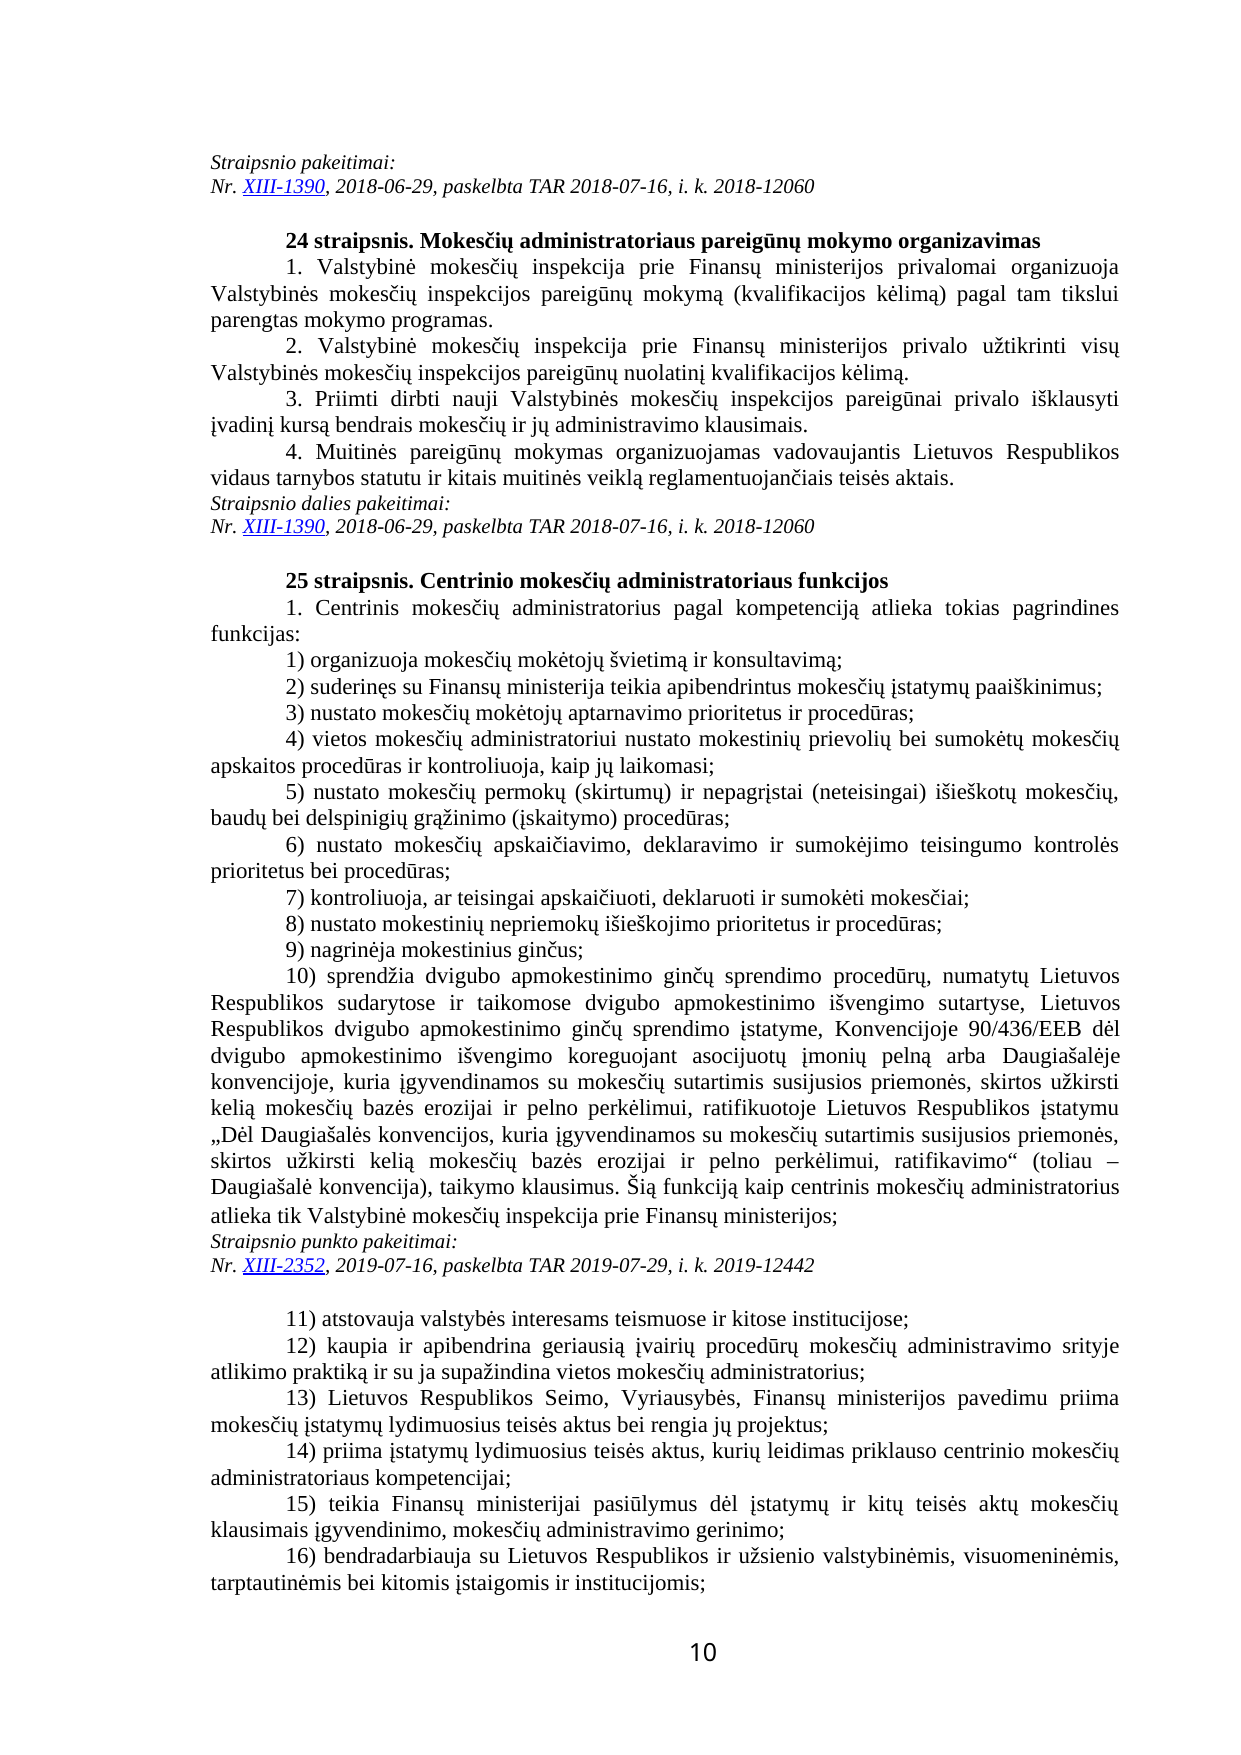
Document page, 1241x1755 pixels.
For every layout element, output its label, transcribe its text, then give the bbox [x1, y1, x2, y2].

text Nr. XIII-2352, 2019-07-16, paskelbta TAR 2019-07-29, i. k. 2019-12442 [210, 1253, 1120, 1277]
text 9) nagrinėja mokestinius ginčus; [210, 936, 1120, 963]
text 6) nustato mokesčių apskaičiavimo, deklaravimo ir sumokėjimo teisingumo kontrolės prioritetus bei procedūras; [210, 831, 1120, 883]
text 24 straipsnis. Mokesčių administratoriaus pareigūnų mokymo organizavimas [210, 227, 1120, 253]
text 1) organizuoja mokesčių mokėtojų švietimą ir konsultavimą; [210, 646, 1120, 673]
text Straipsnio punkto pakeitimai: [210, 1228, 1120, 1253]
text Nr. XIII-1390, 2018-06-29, paskelbta TAR 2018-07-16, i. k. 2018-12060 [210, 514, 1120, 538]
text 11) atstovauja valstybės interesams teismuose ir kitose institucijose; [210, 1305, 1120, 1332]
text 4. Muitinės pareigūnų mokymas organizuojamas vadovaujantis Lietuvos Respublikos vidaus tarnybos statutu ir kitais muitinės veiklą reglamentuojančiais teisės aktais. [210, 438, 1120, 490]
text 2. Valstybinė mokesčių inspekcija prie Finansų ministerijos privalo užtikrinti visų Valstybinės mokesčių inspekcijos pareigūnų nuolatinį kvalifikacijos kėlimą. [210, 332, 1120, 385]
text 3. Priimti dirbti nauji Valstybinės mokesčių inspekcijos pareigūnai privalo išklausyti įvadinį kursą bendrais mokesčių ir jų administravimo klausimais. [210, 385, 1120, 438]
text 5) nustato mokesčių permokų (skirtumų) ir nepagrįstai (neteisingai) išieškotų mokesčių, baudų bei delspinigių grąžinimo (įskaitymo) procedūras; [210, 778, 1120, 831]
text 3) nustato mokesčių mokėtojų aptarnavimo prioritetus ir procedūras; [210, 699, 1120, 725]
text 12) kaupia ir apibendrina geriausią įvairių procedūrų mokesčių administravimo srityje atlikimo praktiką ir su ja supažindina vietos mokesčių administratorius; [210, 1332, 1120, 1384]
text 15) teikia Finansų ministerijai pasiūlymus dėl įstatymų ir kitų teisės aktų mokesčių klausimais įgyvendinimo, mokesčių administravimo gerinimo; [210, 1490, 1120, 1543]
text 7) kontroliuoja, ar teisingai apskaičiuoti, deklaruoti ir sumokėti mokesčiai; [210, 883, 1120, 910]
text 14) priima įstatymų lydimuosius teisės aktus, kurių leidimas priklauso centrinio mokesčių administratoriaus kompetencijai; [210, 1437, 1120, 1490]
text 25 straipsnis. Centrinio mokesčių administratoriaus funkcijos [210, 567, 1120, 594]
text 13) Lietuvos Respublikos Seimo, Vyriausybės, Finansų ministerijos pavedimu priima mokesčių įstatymų lydimuosius teisės aktus bei rengia jų projektus; [210, 1384, 1120, 1437]
text 1. Centrinis mokesčių administratorius pagal kompetenciją atlieka tokias pagrindines funkcijas: [210, 594, 1120, 646]
text 4) vietos mokesčių administratoriui nustato mokestinių prievolių bei sumokėtų mokesčių apskaitos procedūras ir kontroliuoja, kaip jų laikomasi; [210, 725, 1120, 778]
text Straipsnio dalies pakeitimai: [210, 490, 1120, 514]
text 8) nustato mokestinių nepriemokų išieškojimo prioritetus ir procedūras; [210, 910, 1120, 936]
text 2) suderinęs su Finansų ministerija teikia apibendrintus mokesčių įstatymų paaiškinimus; [210, 673, 1120, 699]
text Nr. XIII-1390, 2018-06-29, paskelbta TAR 2018-07-16, i. k. 2018-12060 [210, 174, 1120, 198]
text 1. Valstybinė mokesčių inspekcija prie Finansų ministerijos privalomai organizuoja Valstybinės mokesčių inspekcijos pareigūnų mokymą (kvalifikacijos kėlimą) pagal tam tikslui parengtas mokymo programas. [210, 253, 1120, 332]
text Straipsnio pakeitimai: [210, 150, 1120, 174]
text 10) sprendžia dvigubo apmokestinimo ginčų sprendimo procedūrų, numatytų Lietuvos Respublikos sudarytose ir taikomose dvigubo apmokestinimo išvengimo sutartyse, Lietuvos Respublikos dvigubo apmokestinimo ginčų sprendimo įstatyme, Konvencijoje 90/436/EEB dėl dvigubo apmokestinimo išvengimo koreguojant asocijuotų įmonių pelną arba Daugiašalėje konvencijoje, kuria įgyvendinamos su mokesčių sutartimis susijusios priemonės, skirtos užkirsti kelią mokesčių bazės erozijai ir pelno perkėlimui, ratifikuotoje Lietuvos Respublikos įstatymu „Dėl Daugiašalės konvencijos, kuria įgyvendinamos su mokesčių sutartimis susijusios priemonės, skirtos užkirsti kelią mokesčių bazės erozijai ir pelno perkėlimui, ratifikavimo“ (toliau – Daugiašalė konvencija), taikymo klausimus. Šią funkciją kaip centrinis mokesčių administratorius atlieka tik Valstybinė mokesčių inspekcija prie Finansų ministerijos; [210, 963, 1120, 1228]
text 16) bendradarbiauja su Lietuvos Respublikos ir užsienio valstybinėmis, visuomeninėmis, tarptautinėmis bei kitomis įstaigomis ir institucijomis; [210, 1543, 1120, 1595]
